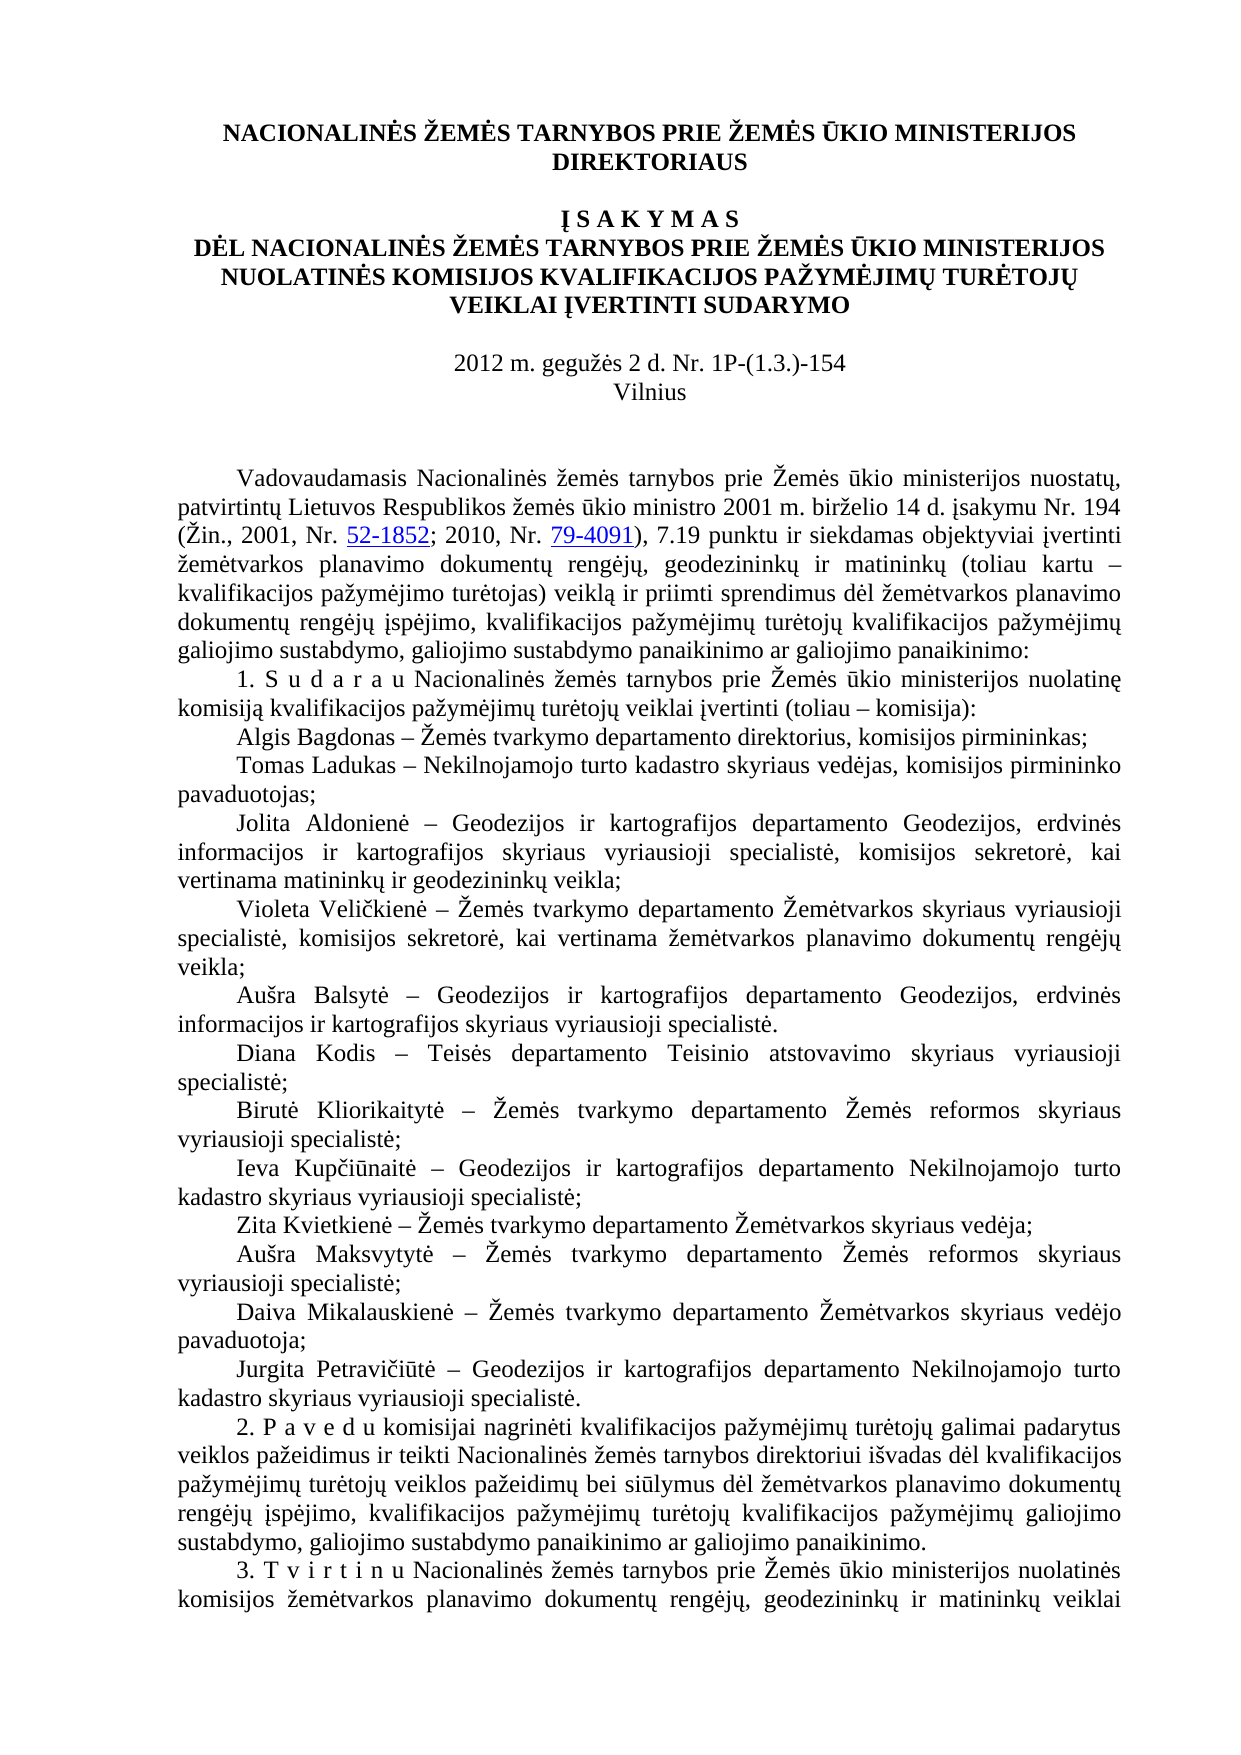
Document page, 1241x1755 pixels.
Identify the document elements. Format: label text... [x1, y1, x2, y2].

text Į S A K Y M A S [177, 204, 1122, 233]
text Ieva Kupčiūnaitė – Geodezijos ir kartografijos departamento Nekilnojamojo turto kadastro skyriaus vyriausioji specialistė; [177, 1153, 1122, 1211]
text 3. T v i r t i n u Nacionalinės žemės tarnybos prie Žemės ūkio ministerijos nuolatinės komisijos žemėtvarkos planavimo dokumentų rengėjų, geodezininkų ir matininkų veiklai [177, 1556, 1122, 1613]
text 2012 m. gegužės 2 d. Nr. 1P-(1.3.)-154 [177, 348, 1122, 377]
text Jolita Aldonienė – Geodezijos ir kartografijos departamento Geodezijos, erdvinės informacijos ir kartografijos skyriaus vyriausioji specialistė, komisijos sekretorė, kai vertinama matininkų ir geodezininkų veikla; [177, 808, 1122, 894]
text 2. P a v e d u komisijai nagrinėti kvalifikacijos pažymėjimų turėtojų galimai padarytus veiklos pažeidimus ir teikti Nacionalinės žemės tarnybos direktoriui išvadas dėl kvalifikacijos pažymėjimų turėtojų veiklos pažeidimų bei siūlymus dėl žemėtvarkos planavimo dokumentų rengėjų įspėjimo, kvalifikacijos pažymėjimų turėtojų kvalifikacijos pažymėjimų galiojimo sustabdymo, galiojimo sustabdymo panaikinimo ar galiojimo panaikinimo. [177, 1412, 1122, 1556]
text Zita Kvietkienė – Žemės tvarkymo departamento Žemėtvarkos skyriaus vedėja; [177, 1211, 1122, 1239]
text Aušra Balsytė – Geodezijos ir kartografijos departamento Geodezijos, erdvinės informacijos ir kartografijos skyriaus vyriausioji specialistė. [177, 981, 1122, 1038]
text Vadovaudamasis Nacionalinės žemės tarnybos prie Žemės ūkio ministerijos nuostatų, patvirtintų Lietuvos Respublikos žemės ūkio ministro 2001 m. birželio 14 d. įsakymu Nr. 194 (Žin., 2001, Nr. 52-1852; 2010, Nr. 79-4091), 7.19 punktu ir siekdamas objektyviai įvertinti žemėtvarkos planavimo dokumentų rengėjų, geodezininkų ir matininkų (toliau kartu – kvalifikacijos pažymėjimo turėtojas) veiklą ir priimti sprendimus dėl žemėtvarkos planavimo dokumentų rengėjų įspėjimo, kvalifikacijos pažymėjimų turėtojų kvalifikacijos pažymėjimų galiojimo sustabdymo, galiojimo sustabdymo panaikinimo ar galiojimo panaikinimo: [177, 463, 1122, 664]
text NACIONALINĖS ŽEMĖS TARNYBOS PRIE ŽEMĖS ŪKIO MINISTERIJOS DIREKTORIAUS [177, 118, 1122, 176]
text Diana Kodis – Teisės departamento Teisinio atstovavimo skyriaus vyriausioji specialistė; [177, 1038, 1122, 1096]
text Aušra Maksvytytė – Žemės tvarkymo departamento Žemės reformos skyriaus vyriausioji specialistė; [177, 1239, 1122, 1297]
text 1. S u d a r a u Nacionalinės žemės tarnybos prie Žemės ūkio ministerijos nuolatinę komisiją kvalifikacijos pažymėjimų turėtojų veiklai įvertinti (toliau – komisija): [177, 664, 1122, 722]
text Daiva Mikalauskienė – Žemės tvarkymo departamento Žemėtvarkos skyriaus vedėjo pavaduotoja; [177, 1297, 1122, 1354]
text Algis Bagdonas – Žemės tvarkymo departamento direktorius, komisijos pirmininkas; [177, 722, 1122, 751]
text Vilnius [177, 377, 1122, 406]
text DĖL NACIONALINĖS ŽEMĖS TARNYBOS PRIE ŽEMĖS ŪKIO MINISTERIJOS NUOLATINĖS KOMISIJOS KVALIFIKACIJOS PAŽYMĖJIMŲ TURĖTOJŲ VEIKLAI ĮVERTINTI SUDARYMO [177, 233, 1122, 319]
text Birutė Kliorikaitytė – Žemės tvarkymo departamento Žemės reformos skyriaus vyriausioji specialistė; [177, 1096, 1122, 1153]
text Violeta Veličkienė – Žemės tvarkymo departamento Žemėtvarkos skyriaus vyriausioji specialistė, komisijos sekretorė, kai vertinama žemėtvarkos planavimo dokumentų rengėjų veikla; [177, 894, 1122, 981]
text Tomas Ladukas – Nekilnojamojo turto kadastro skyriaus vedėjas, komisijos pirmininko pavaduotojas; [177, 751, 1122, 808]
text Jurgita Petravičiūtė – Geodezijos ir kartografijos departamento Nekilnojamojo turto kadastro skyriaus vyriausioji specialistė. [177, 1354, 1122, 1412]
